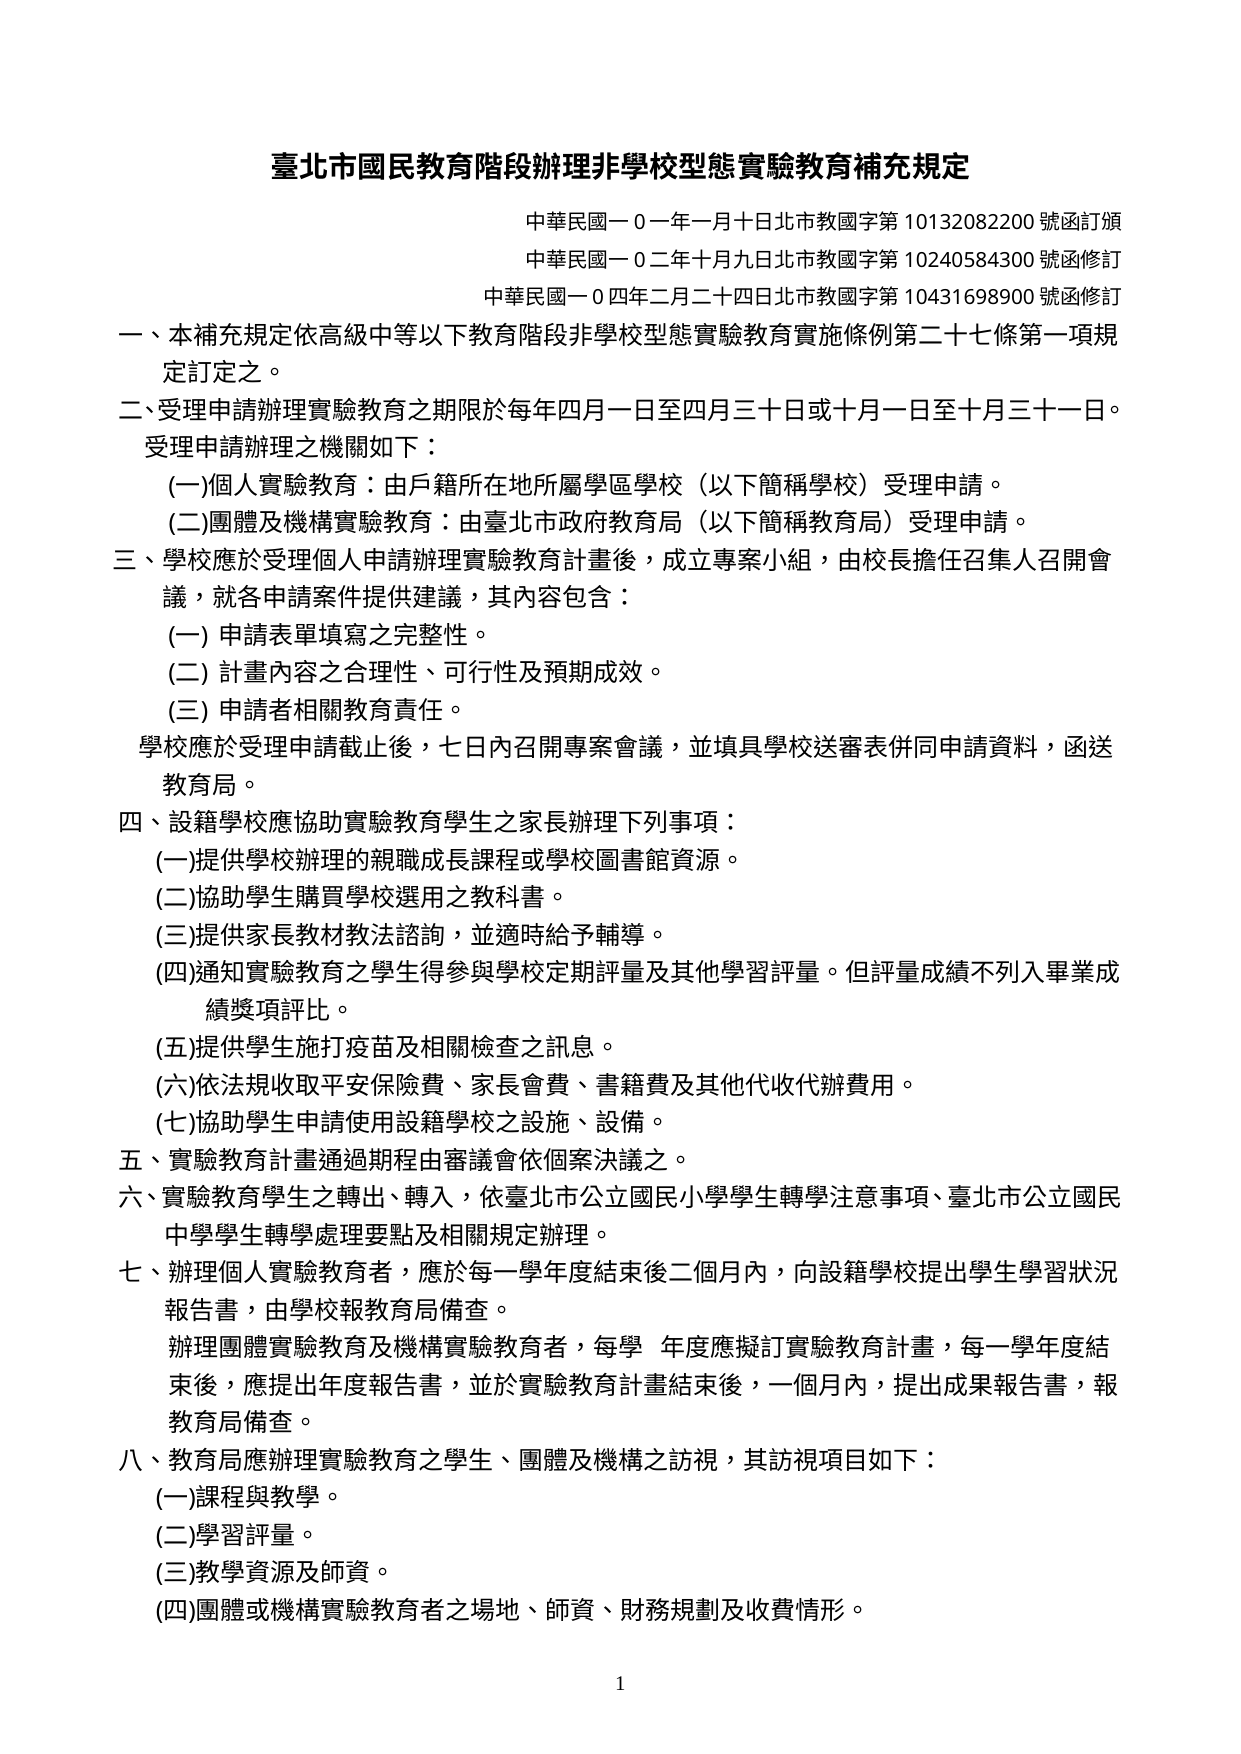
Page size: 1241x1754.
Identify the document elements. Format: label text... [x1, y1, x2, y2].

text 中華民國一0二年十月九日北市教國字第10240584300號函修訂 [118, 239, 1122, 277]
text (七)協助學生申請使用設籍學校之設施、設備。 [156, 1102, 1122, 1139]
text 中華民國一0一年一月十日北市教國字第10132082200號函訂頒 [118, 202, 1122, 239]
text 五、實驗教育計畫通過期程由審議會依個案決議之。 [118, 1139, 1122, 1177]
text (三)提供家長教材教法諮詢，並適時給予輔導。 [156, 914, 1122, 952]
text 六、實驗教育學生之轉出、轉入，依臺北市公立國民小學學生轉學注意事項、臺北市公立國民中學學生轉學處理要點及相關規定辦理。 [118, 1177, 1122, 1252]
text (一)課程與教學。 [156, 1477, 1122, 1514]
text (六)依法規收取平安保險費、家長會費、書籍費及其他代收代辦費用。 [156, 1064, 1122, 1102]
text 中華民國一0四年二月二十四日北市教國字第10431698900號函修訂 [118, 277, 1122, 314]
text (三)教學資源及師資。 [156, 1552, 1122, 1589]
text (一)提供學校辦理的親職成長課程或學校圖書館資源。 [156, 839, 1122, 877]
text 一、本補充規定依高級中等以下教育階段非學校型態實驗教育實施條例第二十七條第一項規定訂定之。 [118, 314, 1122, 389]
text (五)提供學生施打疫苗及相關檢查之訊息。 [156, 1027, 1122, 1064]
text 辦理團體實驗教育及機構實驗教育者，每學 年度應擬訂實驗教育計畫，每一學年度結束後，應提出年度報告書，並於實驗教育計畫結束後，一個月內，提出成果報告書，報教育局備查。 [168, 1327, 1122, 1439]
text 二、受理申請辦理實驗教育之期限於每年四月一日至四月三十日或十月一日至十月三十一日。 [118, 389, 1122, 427]
text 八、教育局應辦理實驗教育之學生、團體及機構之訪視，其訪視項目如下： [118, 1439, 1122, 1477]
list 計畫內容之合理性、可行性及預期成效。 [168, 652, 1114, 689]
text 七、辦理個人實驗教育者，應於每一學年度結束後二個月內，向設籍學校提出學生學習狀況報告書，由學校報教育局備查。 [118, 1252, 1122, 1327]
text 學校應於受理申請截止後，七日內召開專案會議，並填具學校送審表併同申請資料，函送教育局。 [113, 727, 1114, 802]
text (二)協助學生購買學校選用之教科書。 [156, 877, 1122, 914]
text (二)學習評量。 [156, 1514, 1122, 1552]
text (四)通知實驗教育之學生得參與學校定期評量及其他學習評量。但評量成績不列入畢業成績獎項評比。 [156, 952, 1122, 1027]
list 申請者相關教育責任。 [168, 689, 1114, 727]
text (四)團體或機構實驗教育者之場地、師資、財務規劃及收費情形。 [156, 1589, 1122, 1627]
text 四、設籍學校應協助實驗教育學生之家長辦理下列事項： [118, 802, 1114, 839]
text (一)個人實驗教育：由戶籍所在地所屬學區學校（以下簡稱學校）受理申請。 [168, 464, 1122, 502]
text 臺北市國民教育階段辦理非學校型態實驗教育補充規定 [118, 127, 1122, 202]
text 受理申請辦理之機關如下： [118, 427, 1122, 464]
text 三、學校應於受理個人申請辦理實驗教育計畫後，成立專案小組，由校長擔任召集人召開會議，就各申請案件提供建議，其內容包含： [113, 539, 1114, 614]
list 申請表單填寫之完整性。 [168, 614, 1114, 652]
text (二)團體及機構實驗教育：由臺北市政府教育局（以下簡稱教育局）受理申請。 [168, 502, 1122, 539]
